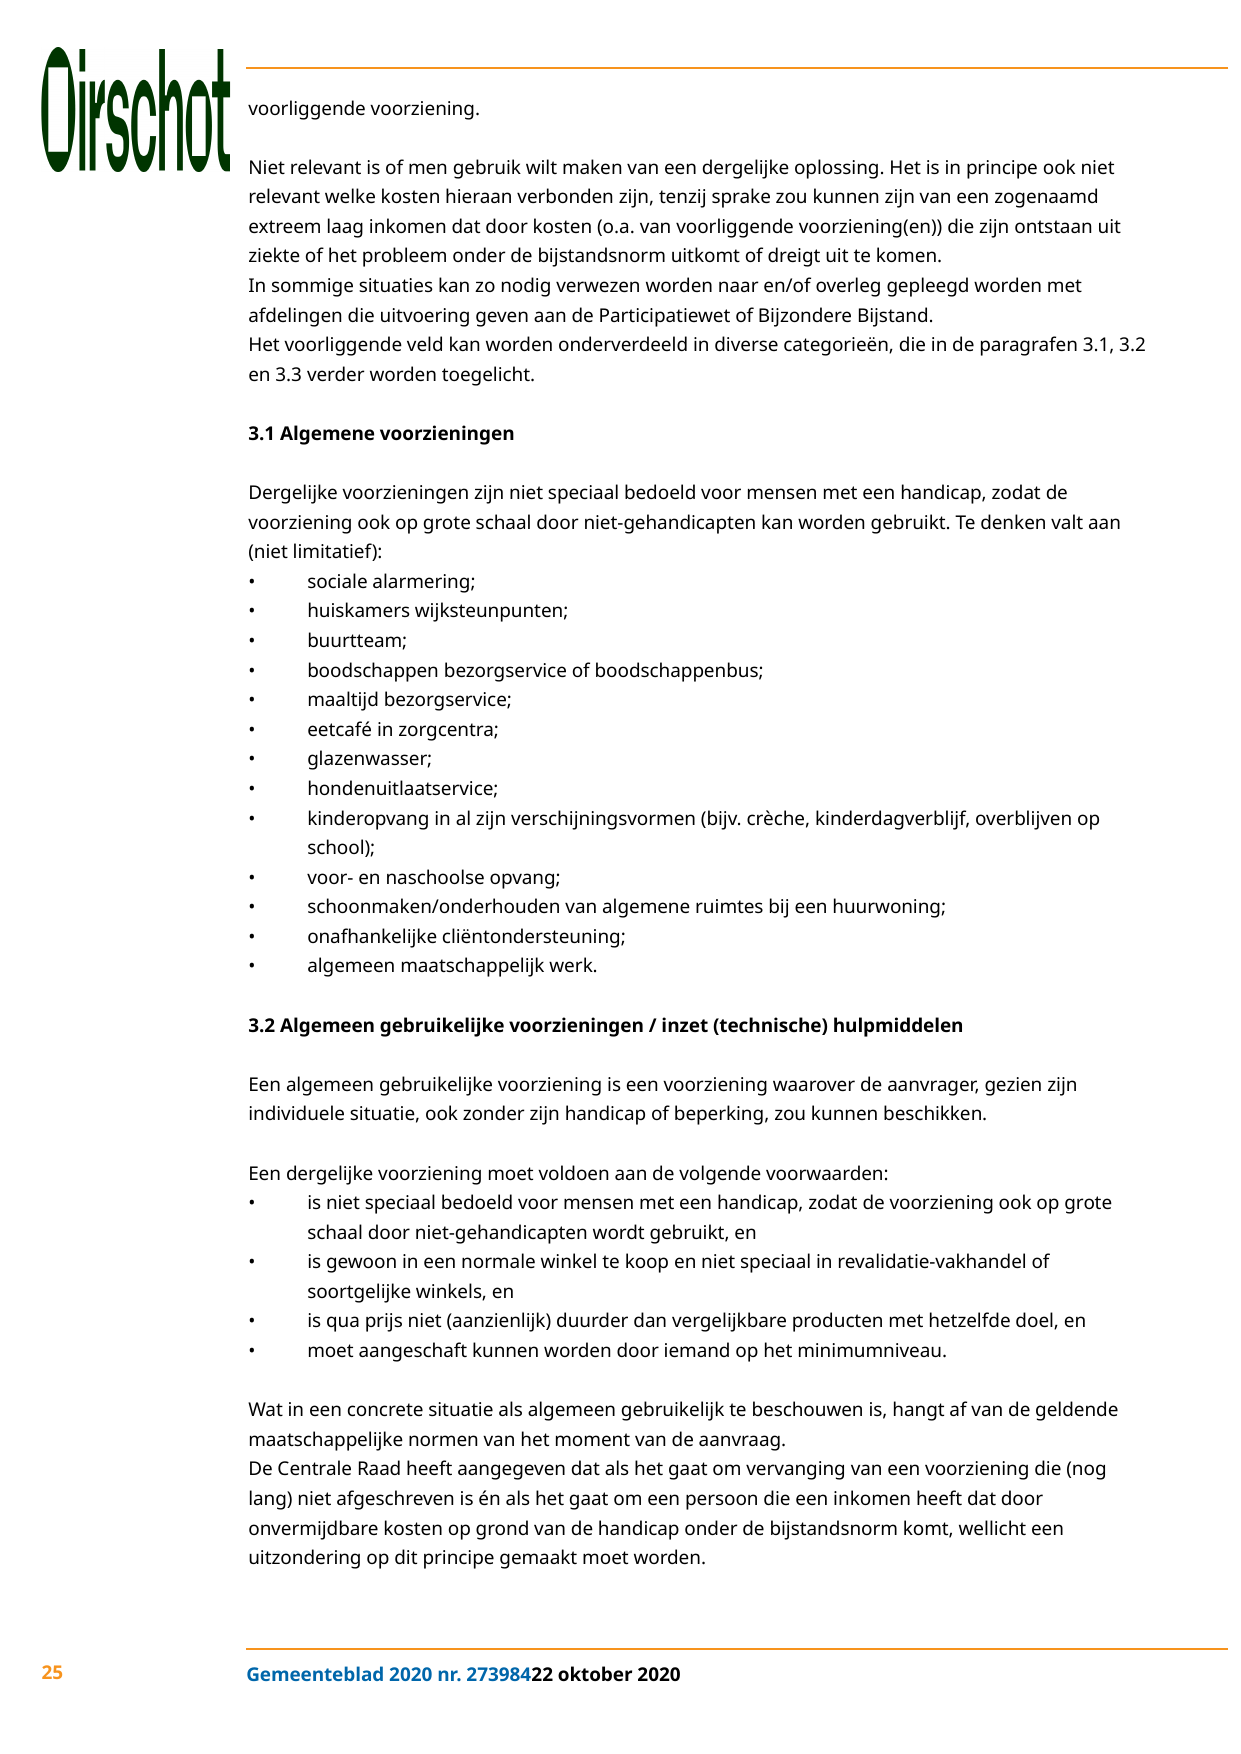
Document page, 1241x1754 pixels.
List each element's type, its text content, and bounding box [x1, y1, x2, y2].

list voor- en naschoolse opvang; [248, 864, 1152, 890]
list glazenwasser; [248, 746, 1152, 771]
list is gewoon in een normale winkel te koop en niet speciaal in revalidatie-vakhandel of soortgelijke winkels, en [248, 1248, 1152, 1304]
list is qua prijs niet (aanzienlijk) duurder dan vergelijkbare producten met hetzelfde doel, en [248, 1308, 1152, 1333]
list hondenuitlaatservice; [248, 775, 1152, 801]
list eetcafé in zorgcentra; [248, 716, 1152, 742]
text Dergelijke voorzieningen zijn niet speciaal bedoeld voor mensen met een handicap, zodat de voorziening ook op grote schaal door niet-gehandicapten kan worden gebruikt. Te denken valt aan (niet limitatief): [248, 479, 1152, 564]
list is niet speciaal bedoeld voor mensen met een handicap, zodat de voorziening ook op grote schaal door niet-gehandicapten wordt gebruikt, en [248, 1189, 1152, 1245]
list sociale alarmering; [248, 568, 1152, 594]
text In sommige situaties kan zo nodig verwezen worden naar en/of overleg gepleegd worden met afdelingen die uitvoering geven aan de Participatiewet of Bijzondere Bijstand. [248, 272, 1152, 328]
list onafhankelijke cliëntondersteuning; [248, 923, 1152, 949]
text Een dergelijke voorziening moet voldoen aan de volgende voorwaarden: [248, 1160, 1152, 1186]
list maaltijd bezorgservice; [248, 686, 1152, 712]
list boodschappen bezorgservice of boodschappenbus; [248, 657, 1152, 683]
list huiskamers wijksteunpunten; [248, 598, 1152, 623]
text voorliggende voorziening. [248, 95, 1152, 121]
picture [41, 47, 231, 172]
text Niet relevant is of men gebruik wilt maken van een dergelijke oplossing. Het is in principe ook niet relevant welke kosten hieraan verbonden zijn, tenzij sprake zou kunnen zijn van een zogenaamd extreem laag inkomen dat door kosten (o.a. van voorliggende voorziening(en)) die zijn ontstaan uit ziekte of het probleem onder de bijstandsnorm uitkomt of dreigt uit te komen. [248, 154, 1152, 268]
list moet aangeschaft kunnen worden door iemand op het minimumniveau. [248, 1337, 1152, 1363]
text Het voorliggende veld kan worden onderverdeeld in diverse categorieën, die in de paragrafen 3.1, 3.2 en 3.3 verder worden toegelicht. [248, 331, 1152, 387]
text De Centrale Raad heeft aangegeven dat als het gaat om vervanging van een voorziening die (nog lang) niet afgeschreven is én als het gaat om een persoon die een inkomen heeft dat door onvermijdbare kosten op grond van de handicap onder de bijstandsnorm komt, wellicht een uitzondering op dit principe gemaakt moet worden. [248, 1456, 1152, 1570]
list buurtteam; [248, 627, 1152, 653]
list algemeen maatschappelijk werk. [248, 953, 1152, 978]
text 3.1 Algemene voorzieningen [248, 420, 1152, 446]
text 3.2 Algemeen gebruikelijke voorzieningen / inzet (technische) hulpmiddelen [248, 1012, 1152, 1038]
list kinderopvang in al zijn verschijningsvormen (bijv. crèche, kinderdagverblijf, overblijven op school); [248, 805, 1152, 860]
list schoonmaken/onderhouden van algemene ruimtes bij een huurwoning; [248, 893, 1152, 919]
text Een algemeen gebruikelijke voorziening is een voorziening waarover de aanvrager, gezien zijn individuele situatie, ook zonder zijn handicap of beperking, zou kunnen beschikken. [248, 1071, 1152, 1126]
text Wat in een concrete situatie als algemeen gebruikelijk te beschouwen is, hangt af van de geldende maatschappelijke normen van het moment van de aanvraag. [248, 1396, 1152, 1452]
